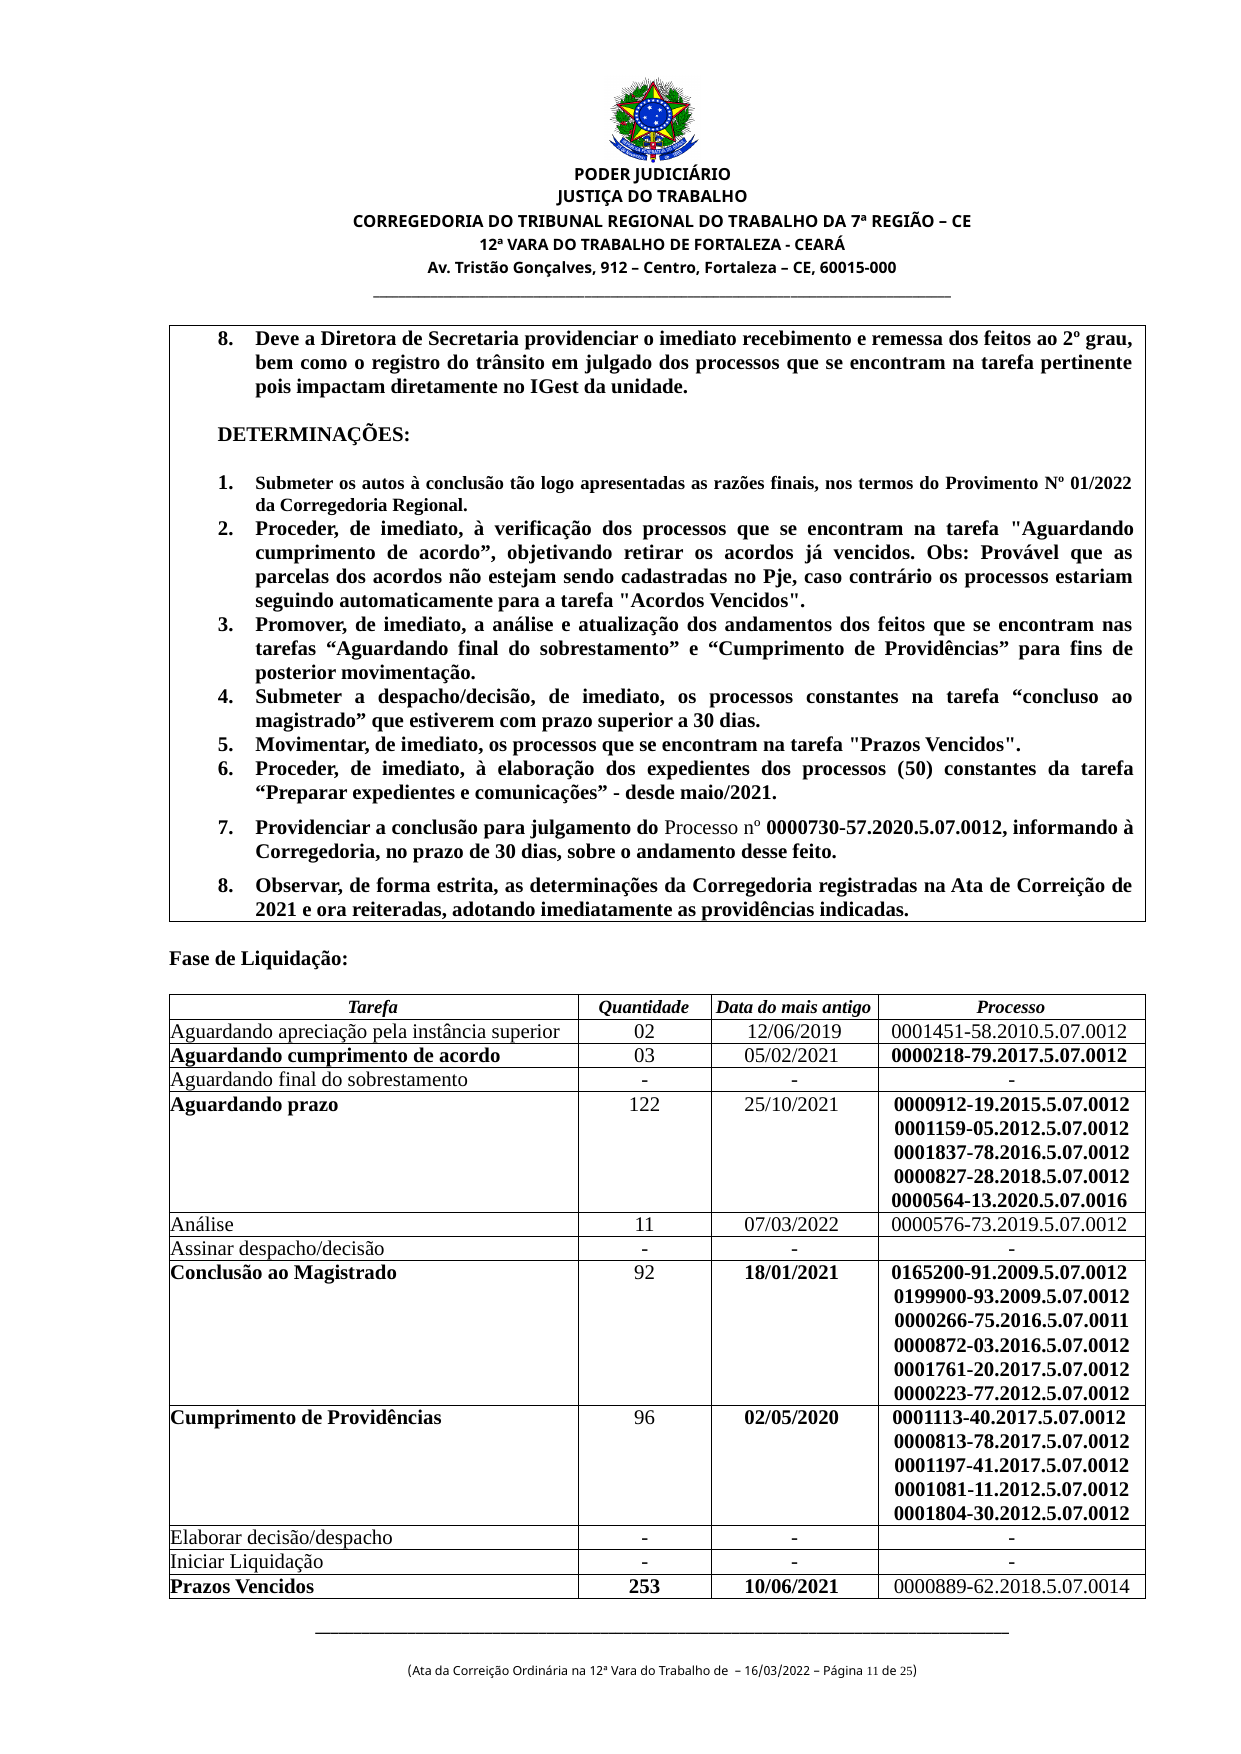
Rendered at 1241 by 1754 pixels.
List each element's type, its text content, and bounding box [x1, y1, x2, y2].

table_cell - [712, 1526, 878, 1549]
table_cell - [712, 1068, 878, 1091]
table_cell 25/10/2021 [712, 1092, 878, 1212]
table_header Processo [879, 995, 1145, 1019]
table_cell 07/03/2022 [712, 1213, 878, 1236]
table_cell 0001113-40.2017.5.07.0012 0000813-78.2017.5.07.0012 0001197-41.2017.5.07.0012 0001081-11.2012.5.07.0012 0001804-30.2012.5.07.0012 [879, 1406, 1145, 1525]
table_cell 18/01/2021 [712, 1261, 878, 1405]
table_cell Conclusão ao Magistrado [170, 1261, 578, 1405]
table_cell - [712, 1237, 878, 1260]
table_cell Iniciar Liquidação [170, 1550, 578, 1573]
table_cell 0001451-58.2010.5.07.0012 [879, 1020, 1145, 1043]
table_cell 0000912-19.2015.5.07.0012 0001159-05.2012.5.07.0012 0001837-78.2016.5.07.0012 0000827-28.2018.5.07.0012 0000564-13.2020.5.07.0016 [879, 1092, 1145, 1212]
table_cell 0000218-79.2017.5.07.0012 [879, 1044, 1145, 1067]
table_cell 11 [579, 1213, 711, 1236]
table_cell 96 [579, 1406, 711, 1525]
table_cell - [879, 1526, 1145, 1549]
table_cell - [712, 1550, 878, 1573]
table_cell - [879, 1068, 1145, 1091]
table_cell Aguardando final do sobrestamento [170, 1068, 578, 1091]
table_cell Cumprimento de Providências [170, 1406, 578, 1525]
table_cell Análise [170, 1213, 578, 1236]
table_cell Elaborar decisão/despacho [170, 1526, 578, 1549]
table_cell 0000889-62.2018.5.07.0014 [879, 1575, 1145, 1598]
table_cell 92 [579, 1261, 711, 1405]
table_cell - [879, 1550, 1145, 1573]
table_cell - [579, 1550, 711, 1573]
table_cell Assinar despacho/decisão [170, 1237, 578, 1260]
table_cell Aguardando apreciação pela instância superior [170, 1020, 578, 1043]
table_header Quantidade [579, 995, 711, 1019]
table_cell 05/02/2021 [712, 1044, 878, 1067]
table_cell - [579, 1526, 711, 1549]
table_cell Processo nº 0000789-89.2013.5.07.0012: Ação Cautelar que foi enviada ao TRT em 26/agosto/2013. As inconsistências relativas a esse processo já foram mencionadas na ata de Correição do ano de 2021 e não tomadas as devidas providências. Segue a transcrição: “Consta nos autos petição não apreciada, datada de 29/agosto/2013, postulando a desistência do feito e o consequente arquivamento. Consultando os autos no TRT, verificou-se que a desistência foi homologada ainda em 06/setembro/2013, não tendo o processo retornado à instância inferior. Determinação: deve a diretora de secretaria solicitar o retorno dos autos para baixa e arquivamento na instância inferior.” Informações relativas a esse processo: distribuído em 26/agosto/2013 para a Desa. Maria José Girão e lá, reautuado como Conflito de Competência. Pedido de Desistência da ação homologado em 06/setembro/2013, mas o feito encontra-se arquivado no gabinete. Reiteração da determinação: deve a diretora de secretaria solicitar o retorno dos autos para baixa e arquivamento na instância inferior. Processo nº 0000730-57.2020.5.07.0012: determinação de remessa dos autos conclusos para julgamento datada de 08/julho/2021, não cumprida até a presente data. Processo nº 0000937-22.2021.5.07.0012: audiência designada para o dia 21/março/2022. Diligência negativa certificada pelo oficial de justiça em 21/fevereiro/2022, sem que tenha sido tomada qualquer providência posterior. Processo nº 0000726-83.2021.5.07.0012: audiência designada para o dia 15/março/2022. Diligências negativas certificadas pelos oficiais de justiça em 21/fevereiro/2022, 25/fevereiro/2022 e 09/março/2022, sem que tenha sido tomada qualquer providência posterior. Processo nº 0001872-09.2014.5.07.0012: acordo homologado há mais de 05 anos, ainda em 05/julho/2016 e em parcela única. Feito segue na tarefa “Aguardando cumprimento de acordo” desde 26/agosto/2018, sem cadastro dos valores acordados e sem movimentação posterior. As inconsistências relativas a esse processo já foram mencionadas na ata de Correição do ano de 2021 e não tomadas as devidas providências. Processo nº 0000409-70.2017.5.07.0030: determinação de remessa dos autos ao arquivo definitivo, exarada em 19/agosto/2019, não cumprida até a presente data. As inconsistências relativas a esse processo já foram mencionadas na ata de Correição do ano de 2021 e não tomadas as devidas providências. Processo nº 0000882-42.2019.5.07.0012: acordo homologado ainda em 06/novembro/2019 e em parcela única. Feito segue na tarefa “Aguardando cumprimento de acordo” desde 11/novembro/2019, sem cadastro dos valores acordados e sem movimentação posterior. As inconsistências relativas a esse processo já foram mencionadas na ata de Correição do ano de 2021 e não tomadas as devidas providências. Processo nº 0000625-17.2019.5.07.0012: acordo homologado ainda em 13/outubro/2020 e pagamento em 3 parcelas. Feito segue na tarefa “Aguardando cumprimento de acordo” desde 31/março/2021, sem cadastro dos valores acordados e sem movimentação posterior. Processo nº 0001279-34.2019.5.07.0012: acordo homologado ainda em 13/agosto/2020 e em parcela única. Feito segue na tarefa “Aguardando cumprimento de acordo” desde 15/maio/2021, sem cadastro dos valores acordados e sem movimentação posterior. Processo nº 0000267-81.2021.5.07.0012: acordo vencido em fevereiro/2022. Processo nº 0000405-48.2021.5.07.0012: objeto do acordo foi somente liberação de FGTS. Processo segue em tramitação desde 27/outubro/2021. Processo nº 0136100-38.2002.5.07.0012: Juntada aos autos, documentação que informa o trânsito em julgado do feito no TST em 06/março/2020. O processo segue sobrestado. As inconsistências relativas a esse processo já foram mencionadas na ata de Correição do ano de 2021 e não tomadas as devidas providências. Processo nº 0001436-36.2015.5.07.0003: acordo homologado em audiência em 10/outubro/2017 e feito segue sobrestado. Processo nº 0002017-88.2011.5.07.0006: feito do ano de 2011, tramitando na fase de conhecimento, constando somente de Termo de Abertura, do qual não se sabe o real andamento. Processo nº 0000010-42.2010.5.07.0012: não há nos autos informação atualizada do andamento da ação rescisória nº 0006337-68.2012.5.07.0000, à qual está relacionada. Processo nº 0000313-12.2017.5.07.0012: não há nos autos informação atualizada do andamento da ação coletiva nº0020869-76.2018.5.04.0014, à qual está relacionada. Processo nº 0000892-57.2017.5.07.0012: feito em trâmite desde 2017 e, por ocasião da expedição do edital de intimação da sentença, não foi observado o prazo legal. Demais disso, o prazo encontra-se vencido. Processo nº0000749-63.2020.5.07.0012: decisão proferida em 08/novembro/2021 e partes intimadas somente em 10/fevereiro/2022. Deve ser observado o recurso de intimação automática para uma maior agilidade no trâmite. Processo nº 0090400-29.2008.5.07.0012, 0065000-76.2009.5.07.0012: não há nos autos informação atualizada do andamento do AI mencionado. Demais disso, feito deveria estar sobrestado. Processo nº 0000252-49.2020.5.07.0012: conciliado em audiência realizada em 20/outubro/2021. Sem comprovação nos autos da expedição da Requisição de honorários periciais. Feito sem movimentação desde 15/janeiro/2022. Processo nº 0001107-62.2019.5.07.0012: determinação de início da execução ainda não cumprida. Feito segue sem movimentação. Processo nº 0161000-75.2008.5.07.0012: feito tramitando desde 2008, no qual a última movimentação é expedição de ofício ao Banco do Brasil, em 11/novembro/2019, e sem resposta. Deve ser reiterado o ofício e verificada a efetiva transferência dos valores mencionados, para que seja providenciado imediato arquivamento dos autos. Processo nº 0000469-73.2012.5.07.0012: não há nos autos informação atualizada do andamento do RR interposto. Processo nº 0000697-43.2015.5.07.0012: em 29/abril/2020 foi determinada a transferência de depósito recursal para execução de outro processo, após o que o feito deveria seguir para o arquivo definitivo. Não há comprovação nos autos da efetiva transferência dos valores mencionados, de sorte a possibilitar o arquivamento. Processo nº 0000562-55.2020.5.07.0012: acordo findo em 26/agosto/2021. Supostamente faltaria apenas o cálculo da contribuição previdenciária. Processo nº 0000990-37.2020.5.07.0012: Exceção de Suspeição autuada como Oposição e sem movimentação desde 30/maio/2021. OBSERVAÇÃO: verificamos alguns processos na Triagem sem a marcação automática de audiências. RECOMENDAÇÕES: Realizar levantamento periódico dos processos constantes nas tarefas “Aguardando Cumprimento de Acordo”, “Aguardando Final do Sobrestamento”, “Aguardando Prazo”, “Cumprimento de Providências” e “Prazos Vencidos”. Realizar levantamento dos processos que estão na tarefa “Aguardando Audiência”, mas SEM audiência designada através de relatório específico. Diligenciar a fim de que os feitos tramitem na fase correspondente uma vez que a manutenção de processos na fase equivocada reflete direta e negativamente no IGest da unidade. Manter atualizadas as informações acerca dos processos que resultaram em feitos sobrestados. Recomenda-se que a unidade utilize a intimação automática nos despachos, decisões e sentenças com o fito de dar celeridade aos processos em andamento. Rigor no acompanhamento dos processos com perícia designada. Deve a Diretora observar que a tarefa “Análise” é considerada uma tarefa de passagem na qual os feitos não devem permanecer de forma expressiva. Deve a Diretora de Secretaria providenciar o imediato recebimento e remessa dos feitos ao 2º grau, bem como o registro do trânsito em julgado dos processos que se encontram na tarefa pertinente pois impactam diretamente no IGest da unidade. DETERMINAÇÕES: Submeter os autos à conclusão tão logo apresentadas as razões finais, nos termos do Provimento Nº 01/2022 da Corregedoria Regional. Proceder, de imediato, à verificação dos processos que se encontram na tarefa "Aguardando cumprimento de acordo”, objetivando retirar os acordos já vencidos. Obs: Provável que as parcelas dos acordos não estejam sendo cadastradas no Pje, caso contrário os processos estariam seguindo automaticamente para a tarefa "Acordos Vencidos". Promover, de imediato, a análise e atualização dos andamentos dos feitos que se encontram nas tarefas “Aguardando final do sobrestamento” e “Cumprimento de Providências” para fins de posterior movimentação. Submeter a despacho/decisão, de imediato, os processos constantes na tarefa “concluso ao magistrado” que estiverem com prazo superior a 30 dias. Movimentar, de imediato, os processos que se encontram na tarefa "Prazos Vencidos". Proceder, de imediato, à elaboração dos expedientes dos processos (50) constantes da tarefa “Preparar expedientes e comunicações” - desde maio/2021. Providenciar a conclusão para julgamento do Processo nº 0000730-57.2020.5.07.0012, informando à Corregedoria, no prazo de 30 dias, sobre o andamento desse feito. Observar, de forma estrita, as determinações da Corregedoria registradas na Ata de Correição de 2021 e ora reiteradas, adotando imediatamente as providências indicadas. [170, 326, 1145, 921]
table_cell - [879, 1237, 1145, 1260]
table_cell 03 [579, 1044, 711, 1067]
table_cell 10/06/2021 [712, 1575, 878, 1598]
table_cell 253 [579, 1575, 711, 1598]
table_cell - [579, 1237, 711, 1260]
table_cell - [579, 1068, 711, 1091]
table_cell 02/05/2020 [712, 1406, 878, 1525]
table_cell Prazos Vencidos [170, 1575, 578, 1598]
picture [604, 75, 700, 164]
table_cell 12/06/2019 [712, 1020, 878, 1043]
table_header Tarefa [170, 995, 578, 1019]
table_cell 0165200-91.2009.5.07.0012 0199900-93.2009.5.07.0012 0000266-75.2016.5.07.0011 0000872-03.2016.5.07.0012 0001761-20.2017.5.07.0012 0000223-77.2012.5.07.0012 [879, 1261, 1145, 1405]
table_header Data do mais antigo [712, 995, 878, 1019]
table_cell Aguardando prazo [170, 1092, 578, 1212]
text Fase de Liquidação: [169, 946, 1155, 969]
table_cell Aguardando cumprimento de acordo [170, 1044, 578, 1067]
table_cell 0000576-73.2019.5.07.0012 [879, 1213, 1145, 1236]
table_cell 122 [579, 1092, 711, 1212]
table_cell 02 [579, 1020, 711, 1043]
